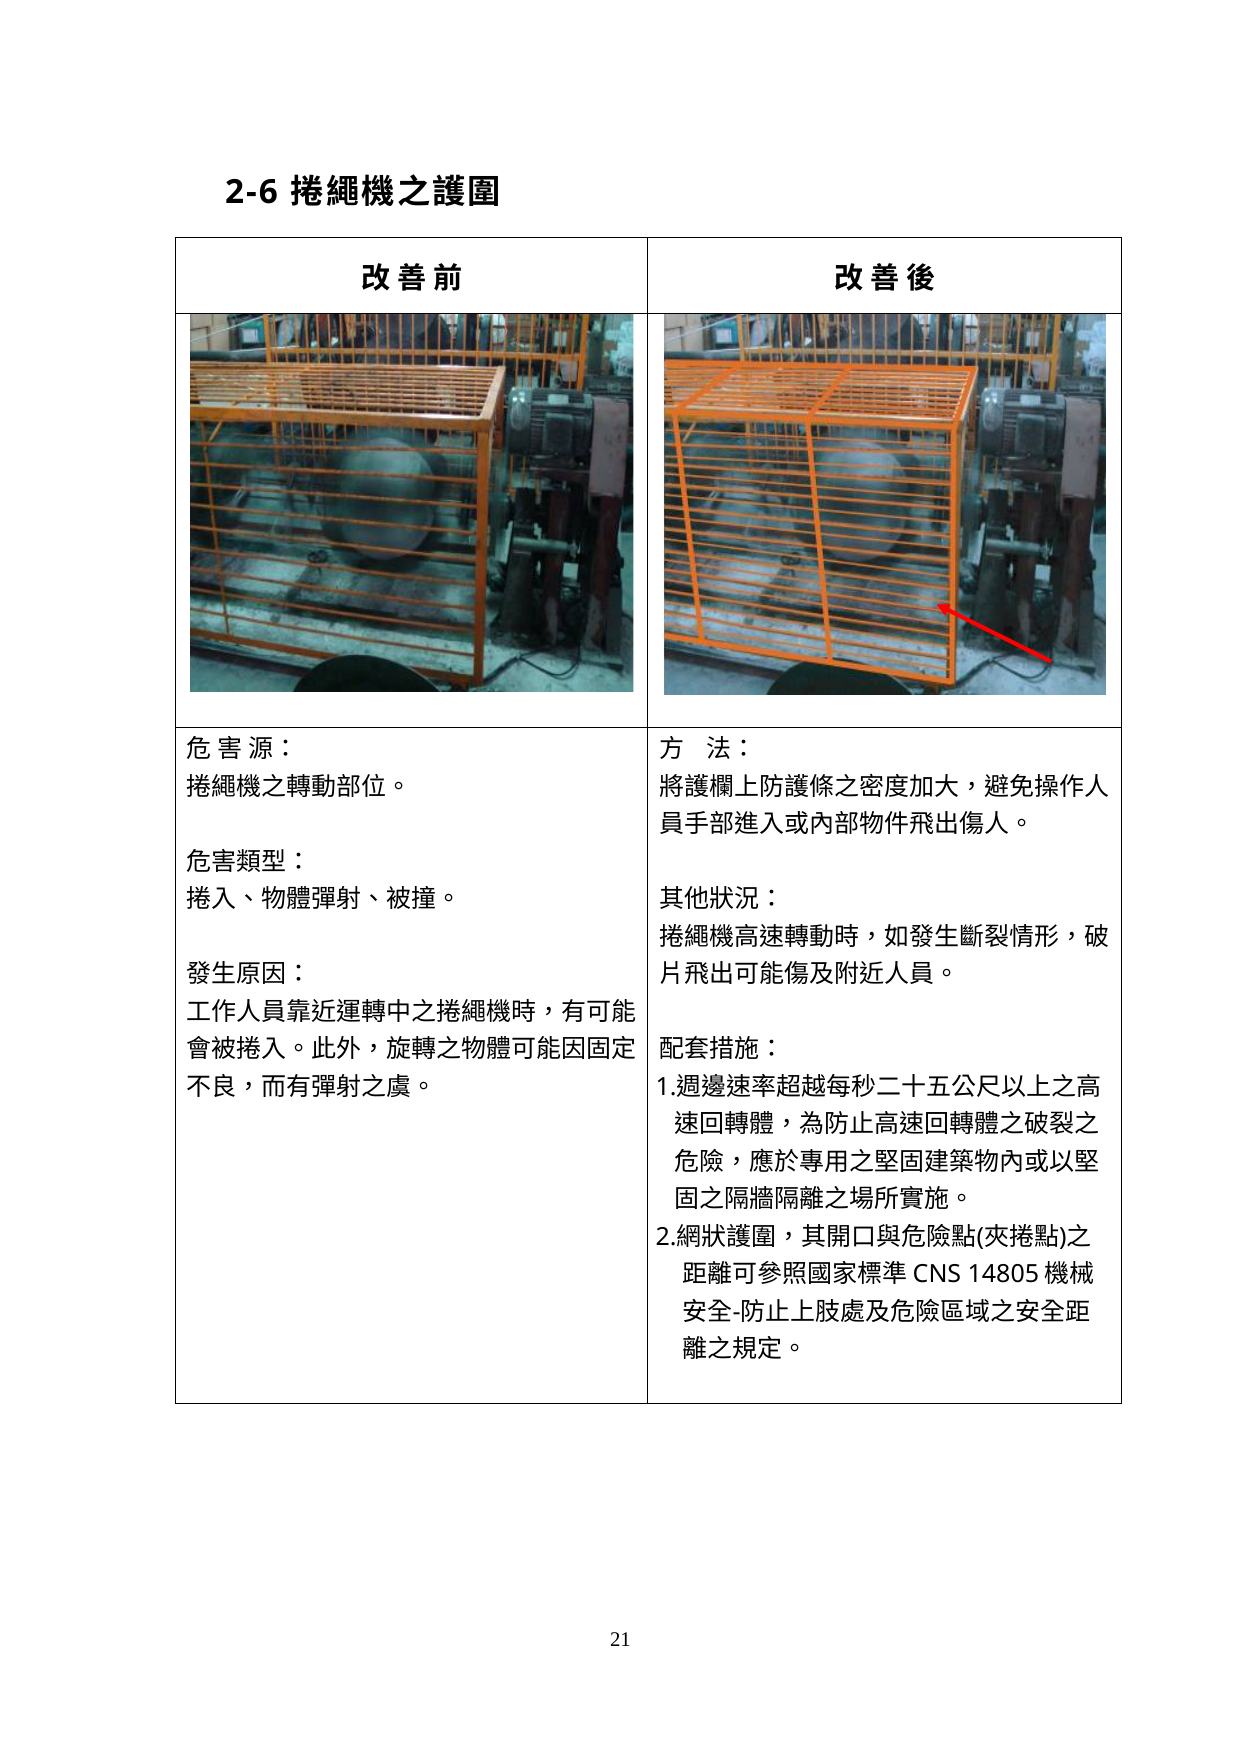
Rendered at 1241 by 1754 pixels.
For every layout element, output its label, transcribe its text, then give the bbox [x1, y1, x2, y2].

table_header 改 善 後 [648, 238, 1121, 313]
picture [663, 314, 1106, 695]
table_cell [648, 314, 1121, 727]
table_cell 危 害 源： 捲繩機之轉動部位。 危害類型： 捲入、物體彈射、被撞。 發生原因： 工作人員靠近運轉中之捲繩機時，有可能會被捲入。此外，旋轉之物體可能因固定不良，而有彈射之虞。 [176, 728, 647, 1403]
table_header 改 善 前 [176, 238, 647, 313]
text 2-6 捲繩機之護圍 [187, 164, 1053, 213]
picture [190, 314, 634, 692]
table_cell [176, 314, 647, 727]
table_cell 方 法： 將護欄上防護條之密度加大，避免操作人員手部進入或內部物件飛出傷人。 其他狀況： 捲繩機高速轉動時，如發生斷裂情形，破片飛出可能傷及附近人員。 配套措施： 1.週邊速率超越每秒二十五公尺以上之高速回轉體，為防止高速回轉體之破裂之危險，應於專用之堅固建築物內或以堅固之隔牆隔離之場所實施。 2.網狀護圍，其開口與危險點(夾捲點)之距離可參照國家標準CNS 14805機械安全-防止上肢處及危險區域之安全距離之規定。 [648, 728, 1121, 1403]
